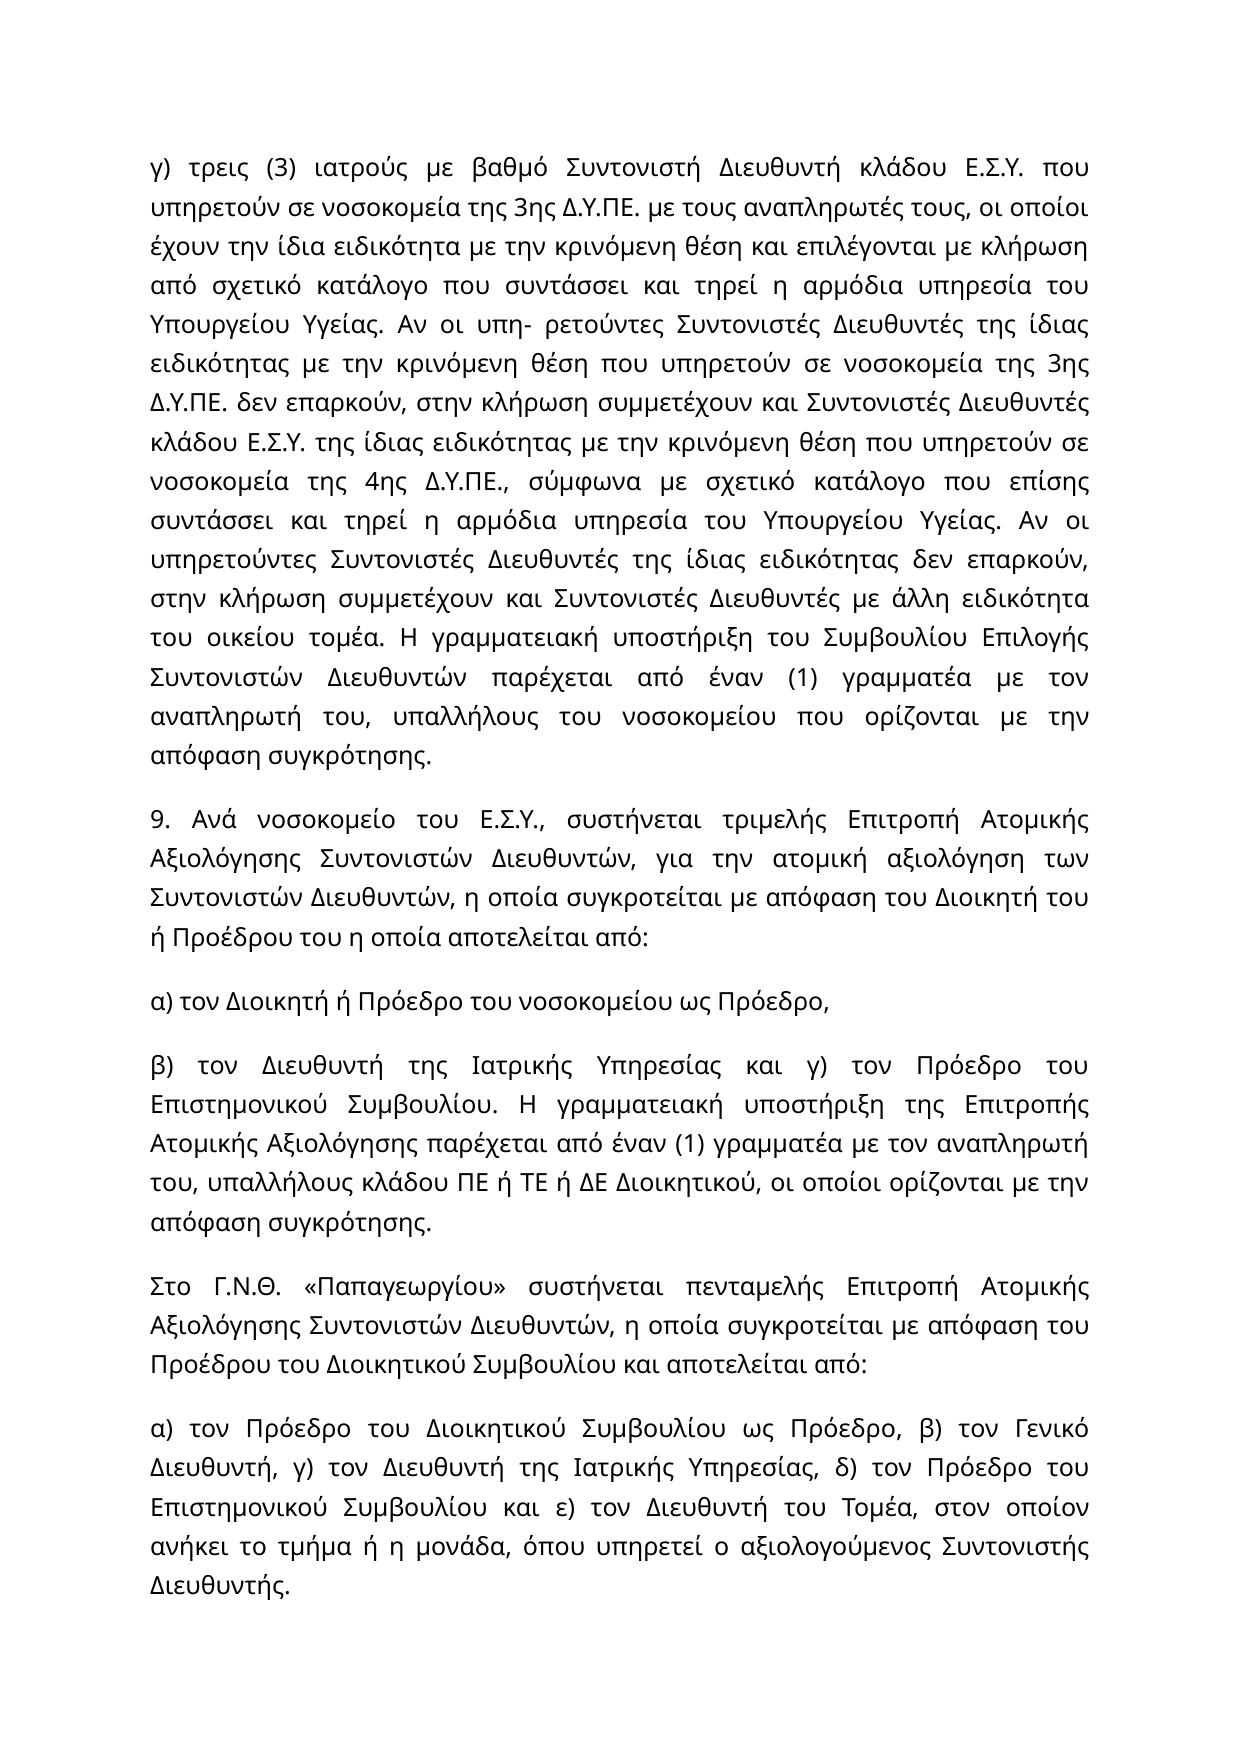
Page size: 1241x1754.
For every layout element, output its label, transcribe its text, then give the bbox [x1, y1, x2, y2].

text α) τον Διοικητή ή Πρόεδρο του νοσοκομείου ως Πρόεδρο, [150, 983, 1090, 1017]
text 9. Ανά νοσοκομείο του Ε.Σ.Υ., συστήνεται τριμελής Επιτροπή Ατομικής Αξιολόγησης Συντονιστών Διευθυντών, για την ατομική αξιολόγηση των Συντονιστών Διευθυντών, η οποία συγκροτείται με απόφαση του Διοικητή του ή Προέδρου του η οποία αποτελείται από: [150, 802, 1090, 953]
text β) τον Διευθυντή της Ιατρικής Υπηρεσίας και γ) τον Πρόεδρο του Επιστημονικού Συμβουλίου. Η γραμματειακή υποστήριξη της Επιτροπής Ατομικής Αξιολόγησης παρέχεται από έναν (1) γραμματέα με τον αναπληρωτή του, υπαλλήλους κλάδου ΠΕ ή ΤΕ ή ΔΕ Διοικητικού, οι οποίοι ορίζονται με την απόφαση συγκρότησης. [150, 1047, 1090, 1238]
text Στο Γ.Ν.Θ. «Παπαγεωργίου» συστήνεται πενταμελής Επιτροπή Ατομικής Αξιολόγησης Συντονιστών Διευθυντών, η οποία συγκροτείται με απόφαση του Προέδρου του Διοικητικού Συμβουλίου και αποτελείται από: [150, 1268, 1090, 1381]
text γ) τρεις (3) ιατρούς με βαθμό Συντονιστή Διευθυντή κλάδου Ε.Σ.Υ. που υπηρετούν σε νοσοκομεία της 3ης Δ.Υ.ΠΕ. με τους αναπληρωτές τους, οι οποίοι έχουν την ίδια ειδικότητα με την κρινόμενη θέση και επιλέγονται με κλήρωση από σχετικό κατάλογο που συντάσσει και τηρεί η αρμόδια υπηρεσία του Υπουργείου Υγείας. Αν οι υπη- ρετούντες Συντονιστές Διευθυντές της ίδιας ειδικότητας με την κρινόμενη θέση που υπηρετούν σε νοσοκομεία της 3ης Δ.Υ.ΠΕ. δεν επαρκούν, στην κλήρωση συμμετέχουν και Συντονιστές Διευθυντές κλάδου Ε.Σ.Υ. της ίδιας ειδικότητας με την κρινόμενη θέση που υπηρετούν σε νοσοκομεία της 4ης Δ.Υ.ΠΕ., σύμφωνα με σχετικό κατάλογο που επίσης συντάσσει και τηρεί η αρμόδια υπηρεσία του Υπουργείου Υγείας. Αν οι υπηρετούντες Συντονιστές Διευθυντές της ίδιας ειδικότητας δεν επαρκούν, στην κλήρωση συμμετέχουν και Συντονιστές Διευθυντές με άλλη ειδικότητα του οικείου τομέα. Η γραμματειακή υποστήριξη του Συμβουλίου Επιλογής Συντονιστών Διευθυντών παρέχεται από έναν (1) γραμματέα με τον αναπληρωτή του, υπαλλήλους του νοσοκομείου που ορίζονται με την απόφαση συγκρότησης. [150, 150, 1090, 772]
text α) τον Πρόεδρο του Διοικητικού Συμβουλίου ως Πρόεδρο, β) τον Γενικό Διευθυντή, γ) τον Διευθυντή της Ιατρικής Υπηρεσίας, δ) τον Πρόεδρο του Επιστημονικού Συμβουλίου και ε) τον Διευθυντή του Τομέα, στον οποίον ανήκει το τμήμα ή η μονάδα, όπου υπηρετεί ο αξιολογούμενος Συντονιστής Διευθυντής. [150, 1411, 1090, 1602]
